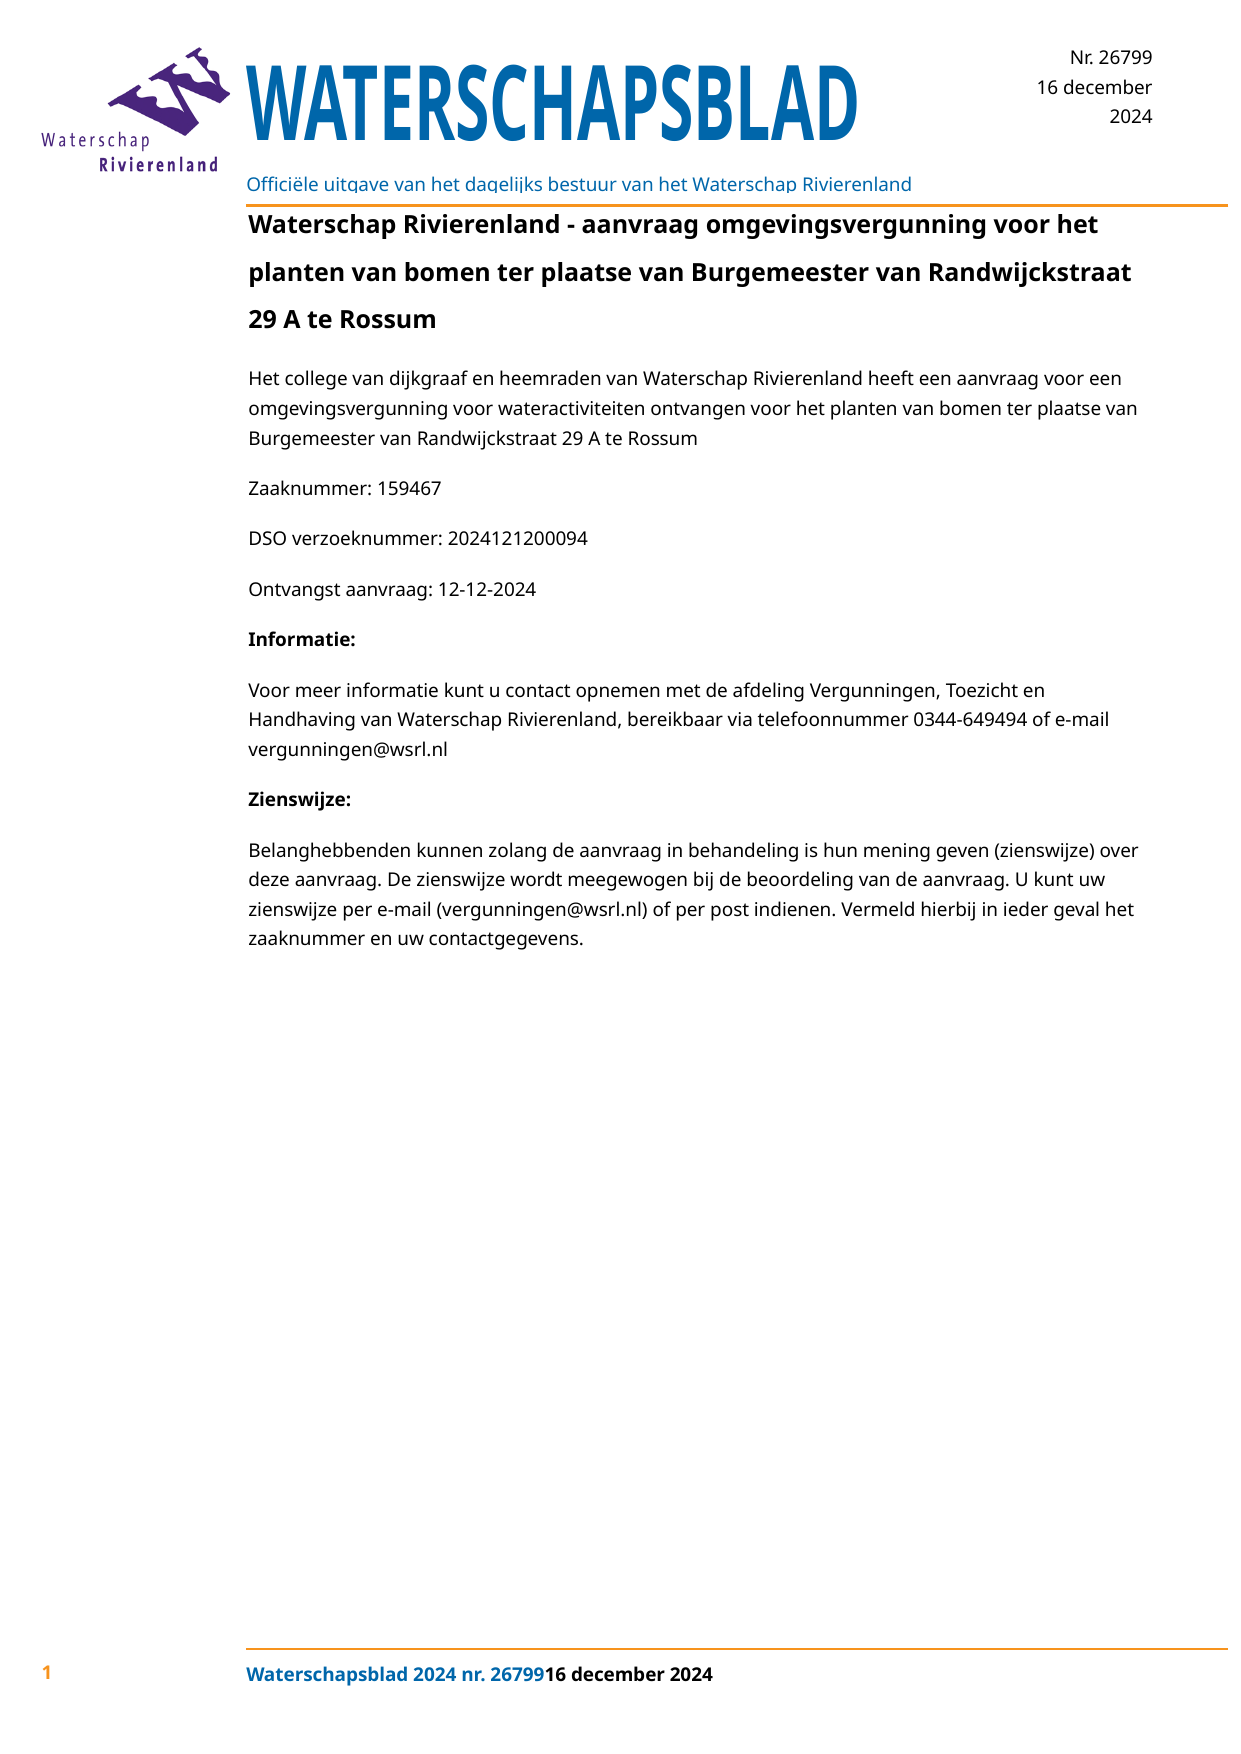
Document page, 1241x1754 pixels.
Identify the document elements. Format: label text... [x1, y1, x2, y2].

text DSO verzoeknummer: 2024121200094 [248, 526, 1152, 551]
picture [41, 47, 231, 172]
text Waterschap Rivierenland - aanvraag omgevingsvergunning voor het planten van bomen ter plaatse van Burgemeester van Randwijckstraat 29 A te Rossum [248, 207, 1152, 336]
text Zienswijze: [248, 786, 1152, 812]
text Voor meer informatie kunt u contact opnemen met de afdeling Vergunningen, Toezicht en Handhaving van Waterschap Rivierenland, bereikbaar via telefoonnummer 0344-649494 of e-mail vergunningen@wsrl.nl [248, 677, 1152, 762]
text Het college van dijkgraaf en heemraden van Waterschap Rivierenland heeft een aanvraag voor een omgevingsvergunning voor wateractiviteiten ontvangen voor het planten van bomen ter plaatse van Burgemeester van Randwijckstraat 29 A te Rossum [248, 366, 1152, 450]
text Ontvangst aanvraag: 12-12-2024 [248, 576, 1152, 602]
text Belanghebbenden kunnen zolang de aanvraag in behandeling is hun mening geven (zienswijze) over deze aanvraag. De zienswijze wordt meegewogen bij de beoordeling van de aanvraag. U kunt uw zienswijze per e-mail (vergunningen@wsrl.nl) of per post indienen. Vermeld hierbij in ieder geval het zaaknummer en uw contactgegevens. [248, 837, 1152, 951]
text Zaaknummer: 159467 [248, 475, 1152, 501]
text Informatie: [248, 626, 1152, 652]
